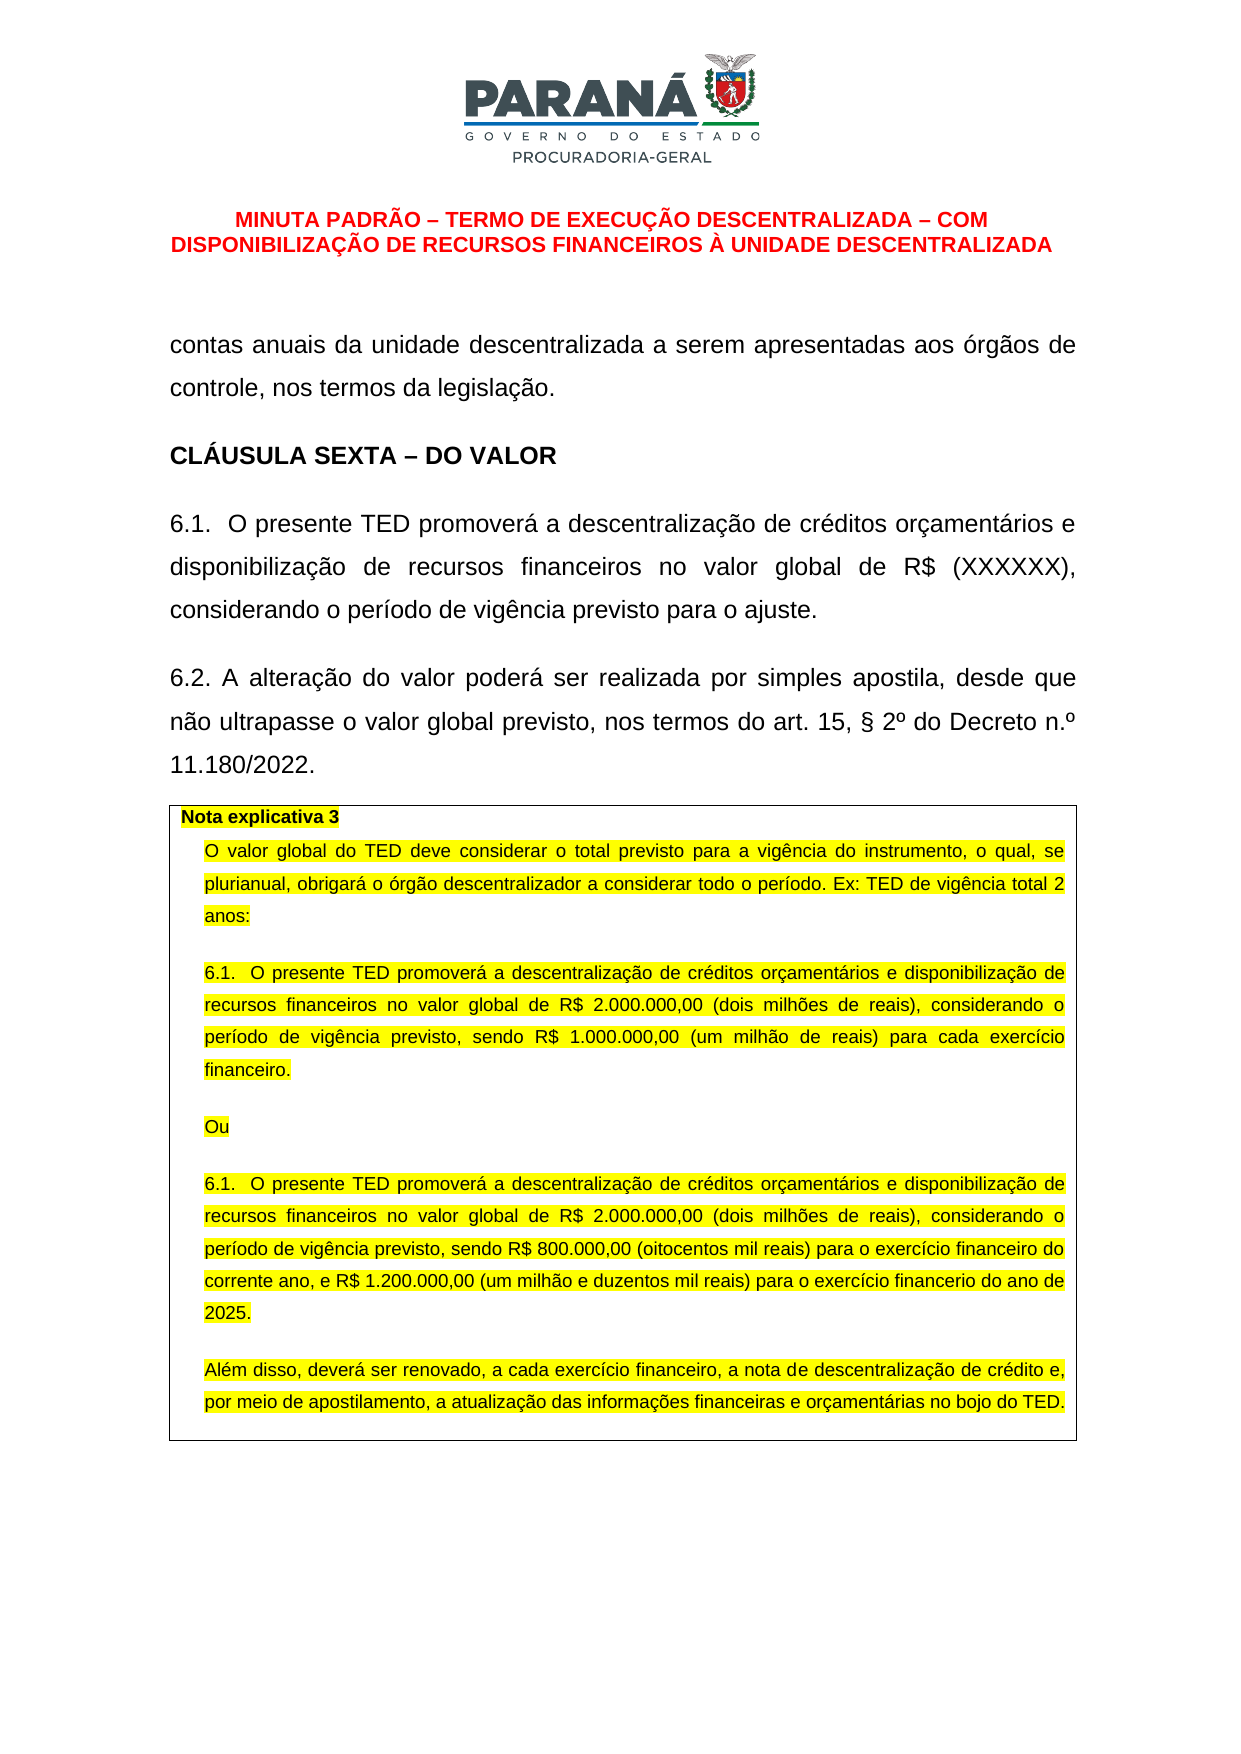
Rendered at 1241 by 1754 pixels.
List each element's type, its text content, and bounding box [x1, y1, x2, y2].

text 6.1. O presente TED promoverá a descentralização de créditos orçamentários e disponibilização de recursos financeiros no valor global de R$ (XXXXXX), considerando o período de vigência previsto para o ajuste. [169, 509, 1078, 624]
text CLÁUSULA SEXTA – DO VALOR [169, 441, 1078, 470]
text 6.2. A alteração do valor poderá ser realizada por simples apostila, desde que não ultrapasse o valor global previsto, nos termos do art. 15, § 2º do Decreto n.º 11.180/2022. [169, 663, 1078, 778]
text contas anuais da unidade descentralizada a serem apresentadas aos órgãos de controle, nos termos da legislação. [169, 330, 1078, 402]
picture [464, 54, 760, 167]
table_header Nota explicativa 3 O valor global do TED deve considerar o total previsto para a vigência do instrumento, o qual, se plurianual, obrigará o órgão descentralizador a considerar todo o período. Ex: TED de vigência total 2 anos: 6.1. O presente TED promoverá a descentralização de créditos orçamentários e disponibilização de recursos financeiros no valor global de R$ 2.000.000,00 (dois milhões de reais), considerando o período de vigência previsto, sendo R$ 1.000.000,00 (um milhão de reais) para cada exercício financeiro. Ou 6.1. O presente TED promoverá a descentralização de créditos orçamentários e disponibilização de recursos financeiros no valor global de R$ 2.000.000,00 (dois milhões de reais), considerando o período de vigência previsto, sendo R$ 800.000,00 (oitocentos mil reais) para o exercício financeiro do corrente ano, e R$ 1.200.000,00 (um milhão e duzentos mil reais) para o exercício financerio do ano de 2025. Além disso, deverá ser renovado, a cada exercício financeiro, a nota de descentralização de crédito e, por meio de apostilamento, a atualização das informações financeiras e orçamentárias no bojo do TED. [170, 806, 1076, 1439]
